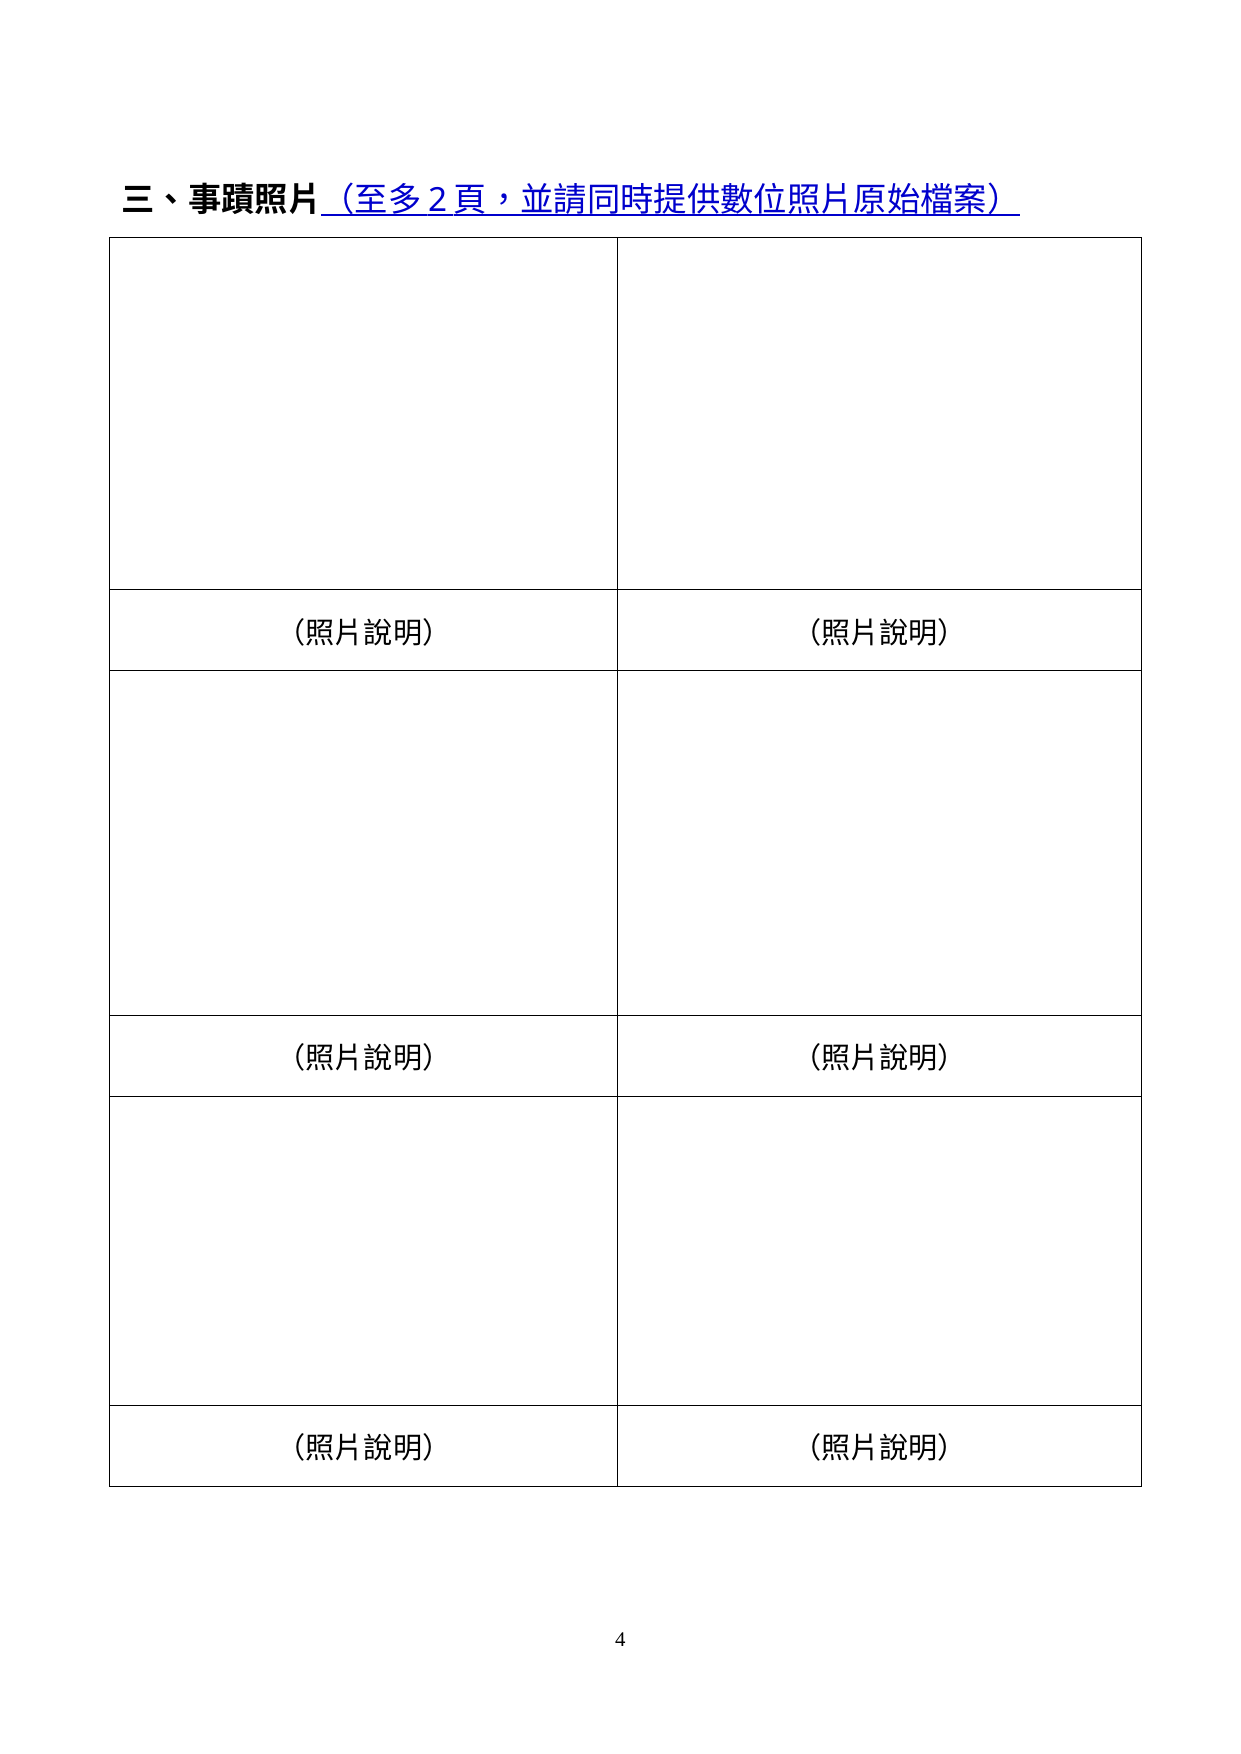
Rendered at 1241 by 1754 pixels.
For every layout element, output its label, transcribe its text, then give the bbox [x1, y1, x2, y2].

text 三、事蹟照片（至多2頁，並請同時提供數位照片原始檔案） [121, 157, 1134, 237]
table_header [110, 238, 617, 589]
table_cell （照片說明） [618, 1406, 1141, 1486]
table_cell [110, 1097, 617, 1405]
table_cell （照片說明） [618, 590, 1141, 670]
table_cell （照片說明） [110, 1016, 617, 1096]
table_header [618, 238, 1141, 589]
table_cell （照片說明） [110, 1406, 617, 1486]
table_cell [618, 671, 1141, 1014]
table_cell （照片說明） [618, 1016, 1141, 1096]
table_cell [618, 1097, 1141, 1405]
table_cell [110, 671, 617, 1014]
table_cell （照片說明） [110, 590, 617, 670]
